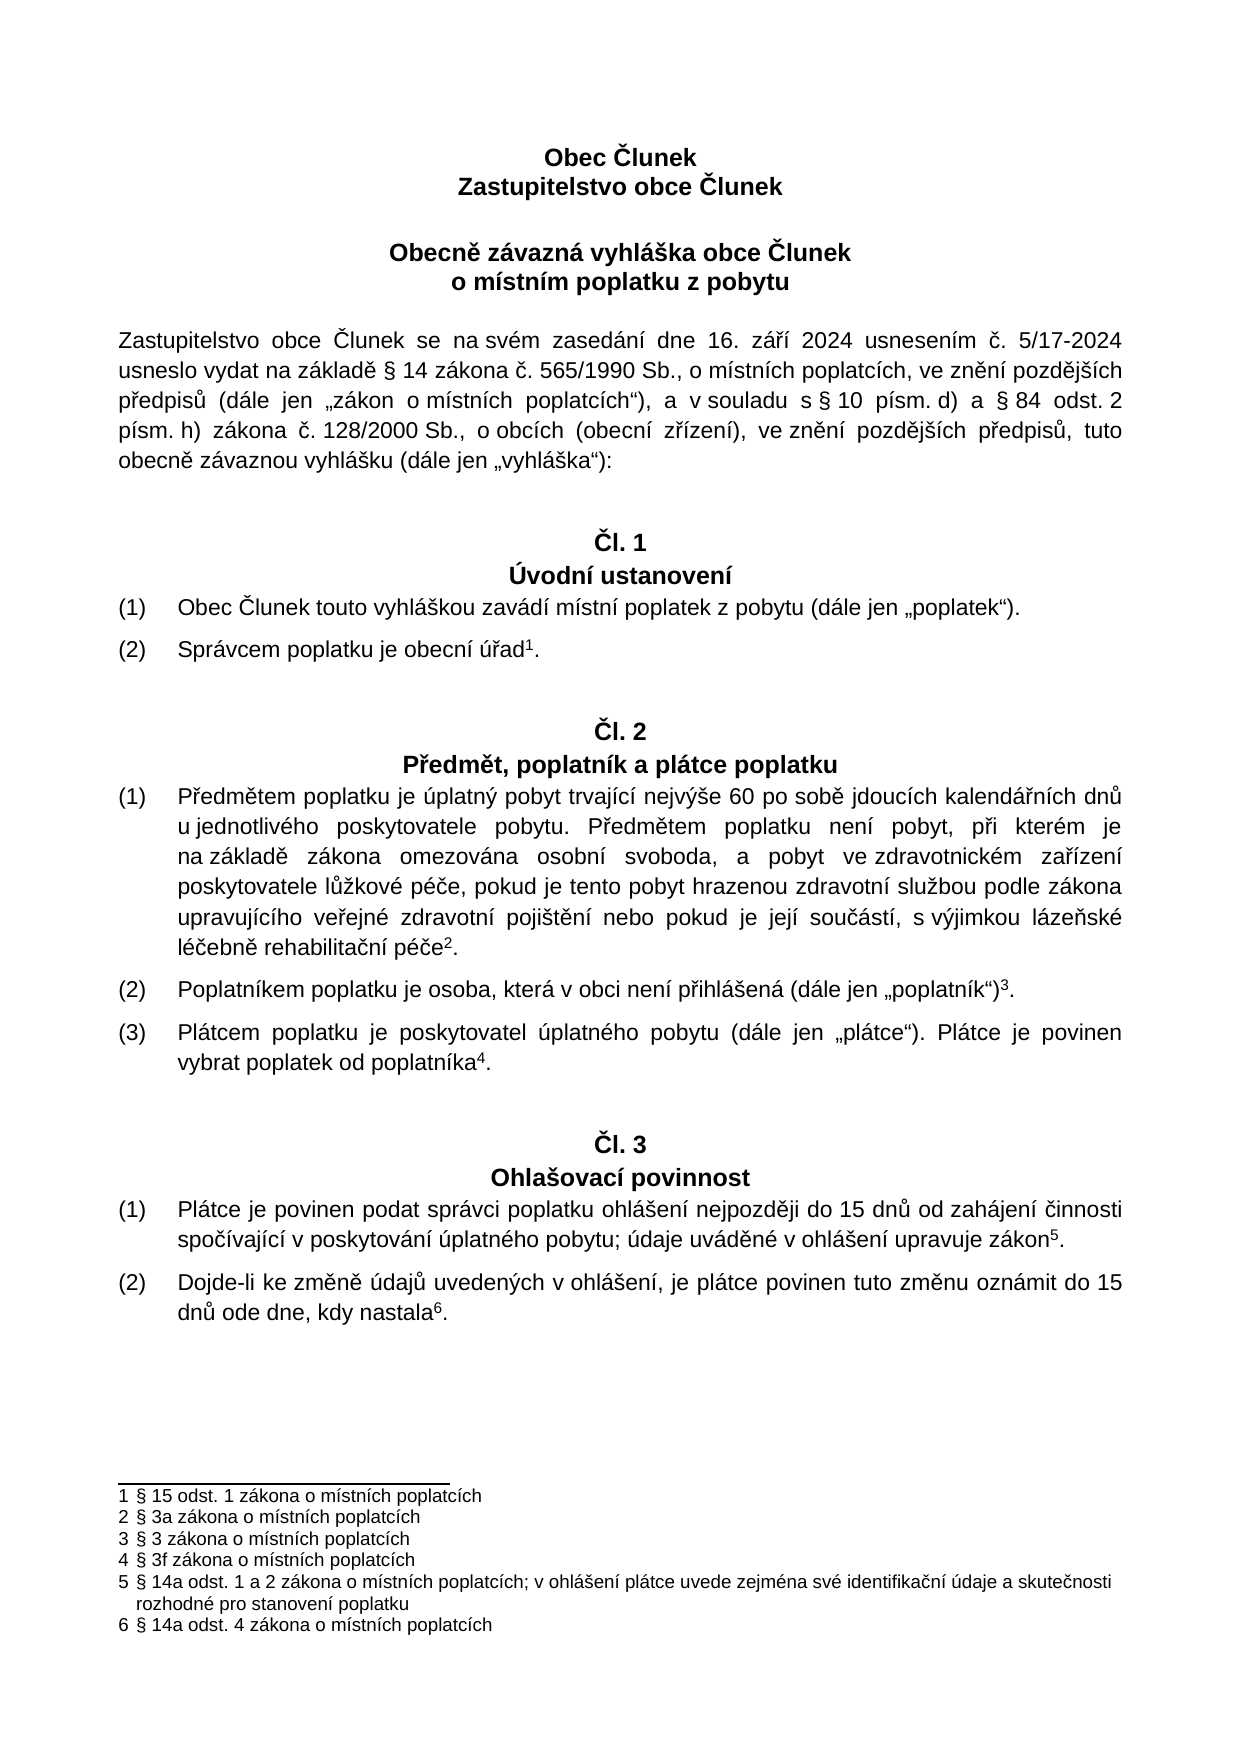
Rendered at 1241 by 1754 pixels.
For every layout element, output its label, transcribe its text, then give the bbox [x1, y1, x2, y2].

list § 3f zákona o místních poplatcích [118, 1549, 1122, 1571]
list Předmětem poplatku je úplatný pobyt trvající nejvýše 60 po sobě jdoucích kalendářních dnů u jednotlivého poskytovatele pobytu. Předmětem poplatku není pobyt, při kterém je na základě zákona omezována osobní svoboda, a pobyt ve zdravotnickém zařízení poskytovatele lůžkové péče, pokud je tento pobyt hrazenou zdravotní službou podle zákona upravujícího veřejné zdravotní pojištění nebo pokud je její součástí, s výjimkou lázeňské léčebně rehabilitační péče. [118, 783, 1122, 960]
subtitle Obecně závazná vyhláška obce Člunek o místním poplatku z pobytu [118, 238, 1122, 295]
subtitle Čl. 1 Úvodní ustanovení [118, 528, 1122, 589]
list Poplatníkem poplatku je osoba, která v obci není přihlášená (dále jen „poplatník“). [118, 976, 1122, 1003]
subtitle Čl. 3 Ohlašovací povinnost [118, 1129, 1122, 1191]
list Dojde-li ke změně údajů uvedených v ohlášení, je plátce povinen tuto změnu oznámit do 15 dnů ode dne, kdy nastala. [118, 1268, 1122, 1325]
list § 15 odst. 1 zákona o místních poplatcích [118, 1484, 1122, 1506]
text Obec Člunek Zastupitelstvo obce Člunek [118, 143, 1122, 201]
text Zastupitelstvo obce Člunek se na svém zasedání dne 16. září 2024 usnesením č. 5/17-2024 usneslo vydat na základě § 14 zákona č. 565/1990 Sb., o místních poplatcích, ve znění pozdějších předpisů (dále jen „zákon o místních poplatcích“), a v souladu s § 10 písm. d) a § 84 odst. 2 písm. h) zákona č. 128/2000 Sb., o obcích (obecní zřízení), ve znění pozdějších předpisů, tuto obecně závaznou vyhlášku (dále jen „vyhláška“): [118, 327, 1122, 474]
list Plátce je povinen podat správci poplatku ohlášení nejpozději do 15 dnů od zahájení činnosti spočívající v poskytování úplatného pobytu; údaje uváděné v ohlášení upravuje zákon. [118, 1196, 1122, 1252]
subtitle Čl. 2 Předmět, poplatník a plátce poplatku [118, 717, 1122, 778]
list § 14a odst. 4 zákona o místních poplatcích [118, 1614, 1122, 1635]
list Správcem poplatku je obecní úřad. [118, 636, 1122, 663]
list Obec Člunek touto vyhláškou zavádí místní poplatek z pobytu (dále jen „poplatek“). [118, 594, 1122, 620]
list Plátcem poplatku je poskytovatel úplatného pobytu (dále jen „plátce“). Plátce je povinen vybrat poplatek od poplatníka. [118, 1019, 1122, 1076]
list § 3a zákona o místních poplatcích [118, 1506, 1122, 1528]
list § 14a odst. 1 a 2 zákona o místních poplatcích; v ohlášení plátce uvede zejména své identifikační údaje a skutečnosti rozhodné pro stanovení poplatku [118, 1571, 1122, 1614]
list § 3 zákona o místních poplatcích [118, 1528, 1122, 1549]
